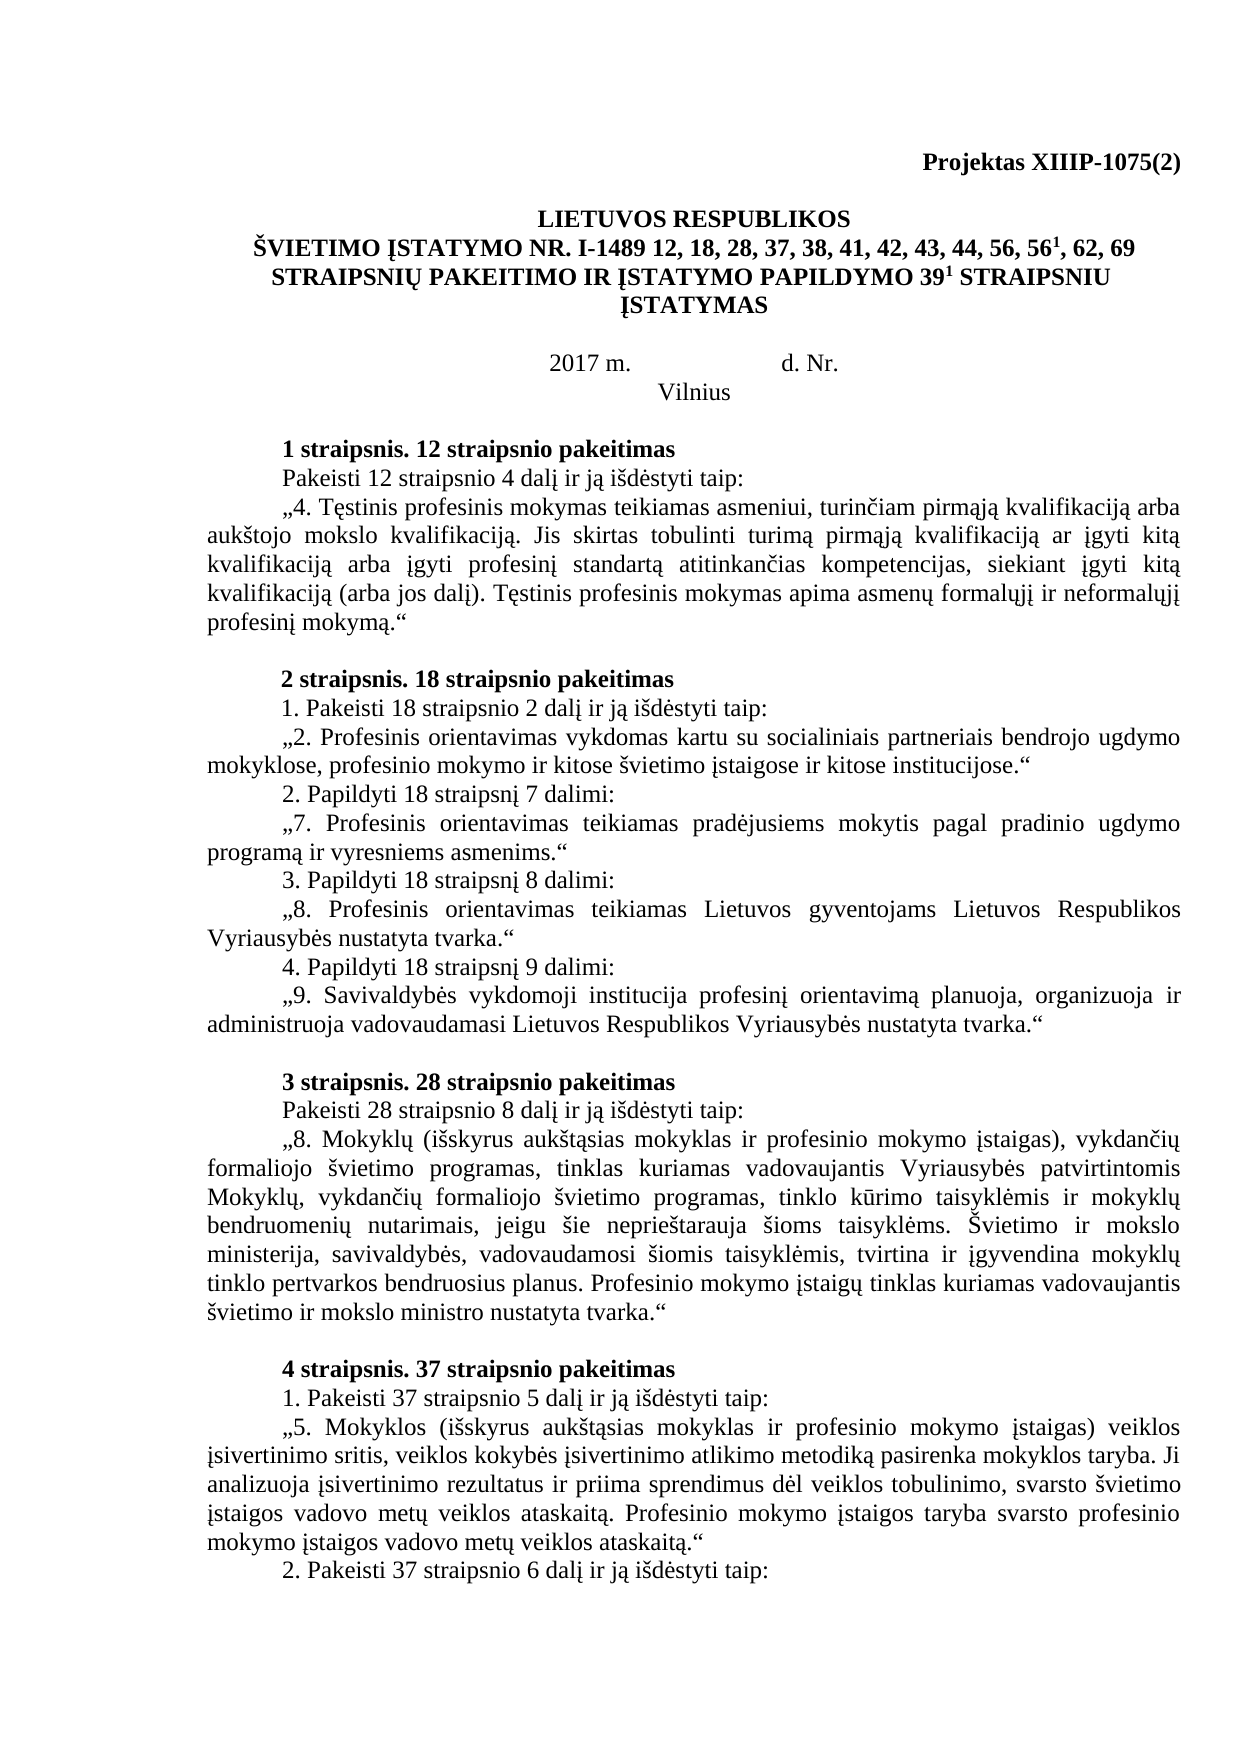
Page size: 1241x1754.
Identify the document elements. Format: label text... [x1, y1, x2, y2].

text 3 straipsnis. 28 straipsnio pakeitimas [207, 1067, 1181, 1096]
text ŠVIETIMO ĮSTATYMO NR. I-1489 12, 18, 28, 37, 38, 41, 42, 43, 44, 56, 561, 62, 69 STRAIPSNIŲ PAKEITIMO IR ĮSTATYMO PAPILDYMO 391 STRAIPSNIU [207, 233, 1181, 291]
text 1 straipsnis. 12 straipsnio pakeitimas [207, 434, 1181, 463]
text 3. Papildyti 18 straipsnį 8 dalimi: [207, 866, 1181, 894]
text „5. Mokyklos (išskyrus aukštąsias mokyklas ir profesinio mokymo įstaigas) veiklos įsivertinimo sritis, veiklos kokybės įsivertinimo atlikimo metodiką pasirenka mokyklos taryba. Ji analizuoja įsivertinimo rezultatus ir priima sprendimus dėl veiklos tobulinimo, svarsto švietimo įstaigos vadovo metų veiklos ataskaitą. Profesinio mokymo įstaigos taryba svarsto profesinio mokymo įstaigos vadovo metų veiklos ataskaitą.“ [207, 1412, 1181, 1556]
text „8. Profesinis orientavimas teikiamas Lietuvos gyventojams Lietuvos Respublikos Vyriausybės nustatyta tvarka.“ [207, 894, 1181, 952]
text 2017 m. d. Nr. [207, 348, 1181, 377]
text Pakeisti 28 straipsnio 8 dalį ir ją išdėstyti taip: [207, 1096, 1181, 1124]
text ĮSTATYMAS [207, 291, 1181, 319]
text „8. Mokyklų (išskyrus aukštąsias mokyklas ir profesinio mokymo įstaigas), vykdančių formaliojo švietimo programas, tinklas kuriamas vadovaujantis Vyriausybės patvirtintomis Mokyklų, vykdančių formaliojo švietimo programas, tinklo kūrimo taisyklėmis ir mokyklų bendruomenių nutarimais, jeigu šie neprieštarauja šioms taisyklėms. Švietimo ir mokslo ministerija, savivaldybės, vadovaudamosi šiomis taisyklėmis, tvirtina ir įgyvendina mokyklų tinklo pertvarkos bendruosius planus. Profesinio mokymo įstaigų tinklas kuriamas vadovaujantis švietimo ir mokslo ministro nustatyta tvarka.“ [207, 1124, 1181, 1326]
text LIETUVOS RESPUBLIKOS [207, 204, 1181, 233]
text 1. Pakeisti 37 straipsnio 5 dalį ir ją išdėstyti taip: [207, 1383, 1181, 1412]
text 1. Pakeisti 18 straipsnio 2 dalį ir ją išdėstyti taip: [207, 693, 1181, 722]
text Projektas XIIIP-1075(2) [774, 147, 1181, 176]
text Pakeisti 12 straipsnio 4 dalį ir ją išdėstyti taip: [207, 463, 1181, 492]
text „4. Tęstinis profesinis mokymas teikiamas asmeniui, turinčiam pirmąją kvalifikaciją arba aukštojo mokslo kvalifikaciją. Jis skirtas tobulinti turimą pirmąją kvalifikaciją ar įgyti kitą kvalifikaciją arba įgyti profesinį standartą atitinkančias kompetencijas, siekiant įgyti kitą kvalifikaciją (arba jos dalį). Tęstinis profesinis mokymas apima asmenų formalųjį ir neformalųjį profesinį mokymą.“ [207, 492, 1181, 636]
text Vilnius [207, 377, 1181, 406]
text 2. Pakeisti 37 straipsnio 6 dalį ir ją išdėstyti taip: [207, 1556, 1181, 1584]
text 4 straipsnis. 37 straipsnio pakeitimas [207, 1354, 1181, 1383]
text „2. Profesinis orientavimas vykdomas kartu su socialiniais partneriais bendrojo ugdymo mokyklose, profesinio mokymo ir kitose švietimo įstaigose ir kitose institucijose.“ [207, 722, 1181, 779]
text „7. Profesinis orientavimas teikiamas pradėjusiems mokytis pagal pradinio ugdymo programą ir vyresniems asmenims.“ [207, 808, 1181, 866]
text 2. Papildyti 18 straipsnį 7 dalimi: [207, 779, 1181, 808]
text „9. Savivaldybės vykdomoji institucija profesinį orientavimą planuoja, organizuoja ir administruoja vadovaudamasi Lietuvos Respublikos Vyriausybės nustatyta tvarka.“ [207, 981, 1181, 1038]
text 4. Papildyti 18 straipsnį 9 dalimi: [207, 952, 1181, 981]
text 2 straipsnis. 18 straipsnio pakeitimas [207, 664, 1181, 693]
